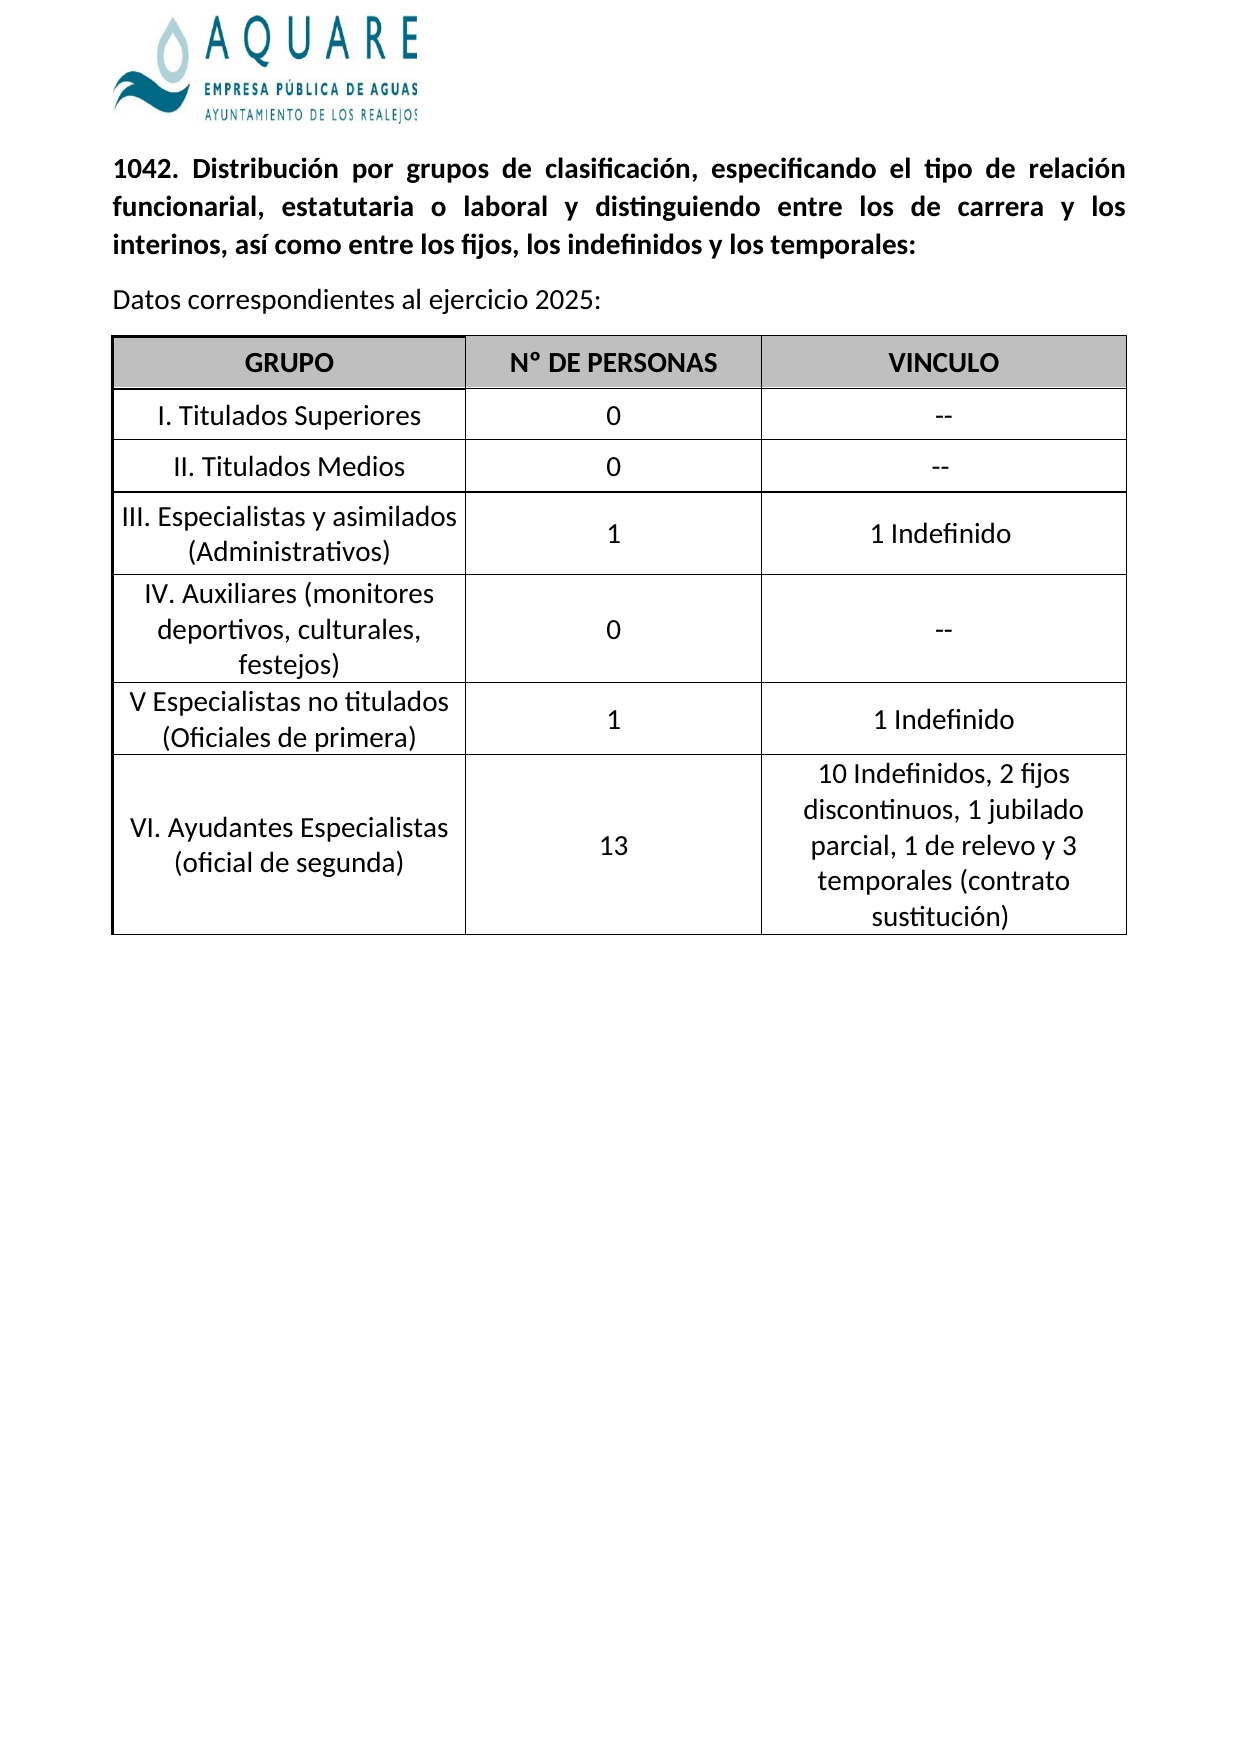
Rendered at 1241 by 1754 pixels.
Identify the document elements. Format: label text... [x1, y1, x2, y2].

table_cell V Especialistas no titulados (Oficiales de primera) [114, 683, 465, 754]
table_cell 10 Indefinidos, 2 fijos discontinuos, 1 jubilado parcial, 1 de relevo y 3 temporales (contrato sustitución) [762, 755, 1126, 933]
table_cell 0 [466, 575, 761, 682]
table_header VINCULO [762, 336, 1126, 387]
table_cell 13 [466, 755, 761, 933]
table_cell 1 [466, 683, 761, 754]
table_cell II. Titulados Medios [114, 440, 465, 491]
table_cell 0 [466, 389, 761, 439]
table_header GRUPO [114, 338, 465, 387]
table_cell -- [762, 440, 1126, 491]
table_cell -- [762, 575, 1126, 682]
table_header Nº DE PERSONAS [466, 336, 761, 387]
table_cell 0 [466, 440, 761, 491]
table_cell 1 Indefinido [762, 493, 1126, 574]
table_cell VI. Ayudantes Especialistas (oficial de segunda) [114, 755, 465, 933]
table_cell III. Especialistas y asimilados (Administrativos) [114, 493, 465, 574]
table_cell I. Titulados Superiores [114, 390, 465, 439]
text Datos correspondientes al ejercicio 2025: [112, 281, 1128, 316]
table_cell IV. Auxiliares (monitores deportivos, culturales, festejos) [114, 575, 465, 682]
table_cell 1 Indefinido [762, 683, 1126, 754]
table_cell -- [762, 389, 1126, 439]
text 1042. Distribución por grupos de clasificación, especificando el tipo de relación funcionarial, estatutaria o laboral y distinguiendo entre los de carrera y los interinos, así como entre los fijos, los indefinidos y los temporales: [112, 150, 1128, 262]
table_cell 1 [466, 493, 761, 574]
